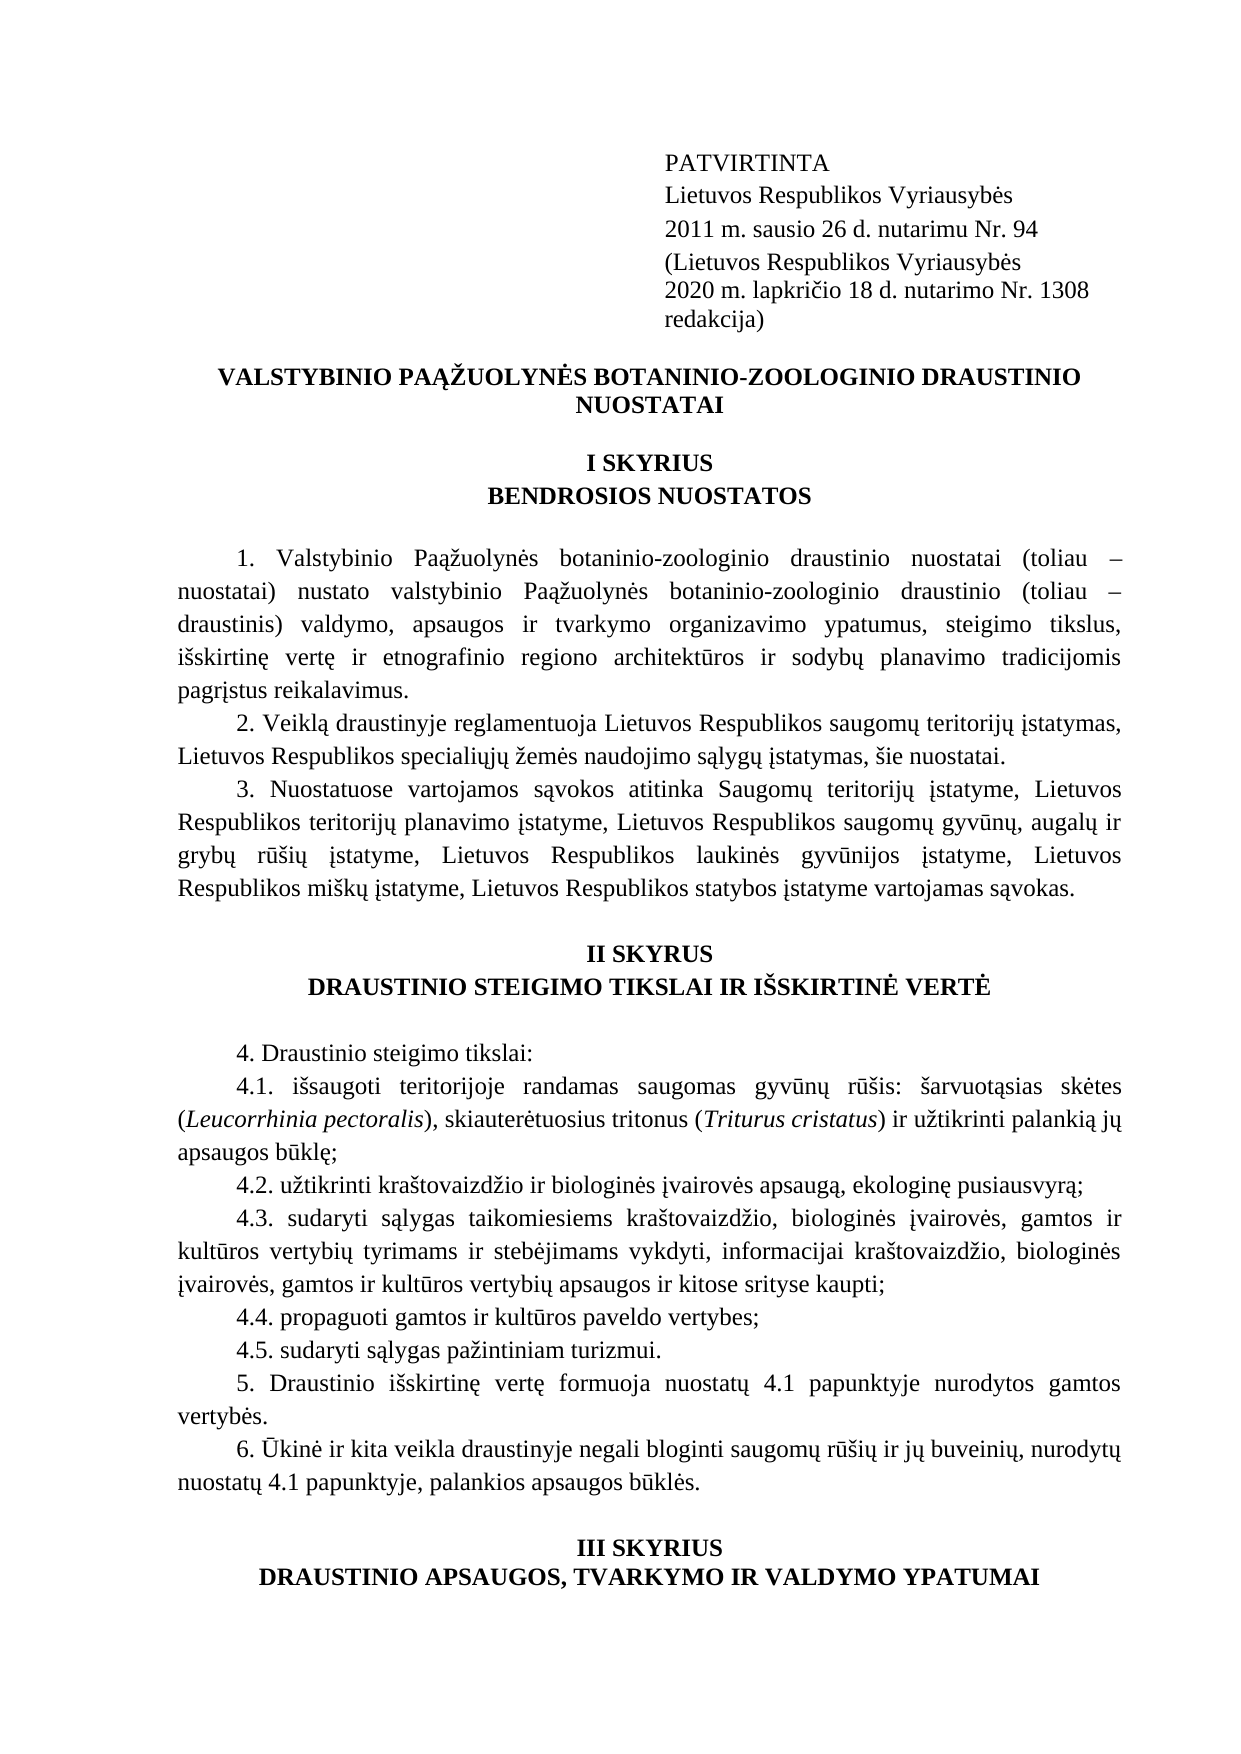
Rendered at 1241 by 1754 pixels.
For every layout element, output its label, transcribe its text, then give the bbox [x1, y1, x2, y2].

text 3. Nuostatuose vartojamos sąvokos atitinka Saugomų teritorijų įstatyme, Lietuvos Respublikos teritorijų planavimo įstatyme, Lietuvos Respublikos saugomų gyvūnų, augalų ir grybų rūšių įstatyme, Lietuvos Respublikos laukinės gyvūnijos įstatyme, Lietuvos Respublikos miškų įstatyme, Lietuvos Respublikos statybos įstatyme vartojamas sąvokas. [177, 774, 1122, 902]
text VALSTYBINIO PAĄŽUOLYNĖS BOTANINIO-ZOOLOGINIO DRAUSTINIO NUOSTATAI [177, 362, 1122, 419]
text 2. Veiklą draustinyje reglamentuoja Lietuvos Respublikos saugomų teritorijų įstatymas, Lietuvos Respublikos specialiųjų žemės naudojimo sąlygų įstatymas, šie nuostatai. [177, 708, 1122, 769]
text Lietuvos Respublikos Vyriausybės [177, 181, 1122, 209]
text 4.5. sudaryti sąlygas pažintiniam turizmui. [177, 1335, 1122, 1364]
text III SKYRIUS [177, 1533, 1122, 1562]
text BENDROSIOS NUOSTATOS [177, 481, 1122, 510]
text 5. Draustinio išskirtinę vertę formuoja nuostatų 4.1 papunktyje nurodytos gamtos vertybės. [177, 1368, 1122, 1430]
text 4.2. užtikrinti kraštovaizdžio ir biologinės įvairovės apsaugą, ekologinę pusiausvyrą; [177, 1170, 1122, 1199]
text II SKYRUS [177, 939, 1122, 968]
text 4. Draustinio steigimo tikslai: [177, 1038, 1122, 1067]
text DRAUSTINIO STEIGIMO TIKSLAI IR IŠSKIRTINĖ VERTĖ [177, 972, 1122, 1001]
text 4.4. propaguoti gamtos ir kultūros paveldo vertybes; [177, 1302, 1122, 1331]
text I SKYRIUS [177, 448, 1122, 477]
text DRAUSTINIO APSAUGOS, TVARKYMO IR VALDYMO YPATUMAI [177, 1562, 1122, 1591]
text Patvirtinta [177, 148, 1122, 176]
text 2011 m. sausio 26 d. nutarimu Nr. 94 [177, 214, 1122, 242]
text 4.1. išsaugoti teritorijoje randamas saugomas gyvūnų rūšis: šarvuotąsias skėtes (Leucorrhinia pectoralis), skiauterėtuosius tritonus (Triturus cristatus) ir užtikrinti palankią jų apsaugos būklę; [177, 1071, 1122, 1166]
text redakcija) [664, 304, 1122, 333]
text 2020 m. lapkričio 18 d. nutarimo Nr. 1308 [664, 275, 1122, 304]
text 4.3. sudaryti sąlygas taikomiesiems kraštovaizdžio, biologinės įvairovės, gamtos ir kultūros vertybių tyrimams ir stebėjimams vykdyti, informacijai kraštovaizdžio, biologinės įvairovės, gamtos ir kultūros vertybių apsaugos ir kitose srityse kaupti; [177, 1203, 1122, 1298]
text (Lietuvos Respublikos Vyriausybės [664, 247, 1122, 275]
text 6. Ūkinė ir kita veikla draustinyje negali bloginti saugomų rūšių ir jų buveinių, nurodytų nuostatų 4.1 papunktyje, palankios apsaugos būklės. [177, 1434, 1122, 1496]
text 1. Valstybinio Paąžuolynės botaninio-zoologinio draustinio nuostatai (toliau – nuostatai) nustato valstybinio Paąžuolynės botaninio-zoologinio draustinio (toliau – draustinis) valdymo, apsaugos ir tvarkymo organizavimo ypatumus, steigimo tikslus, išskirtinę vertę ir etnografinio regiono architektūros ir sodybų planavimo tradicijomis pagrįstus reikalavimus. [177, 543, 1122, 703]
